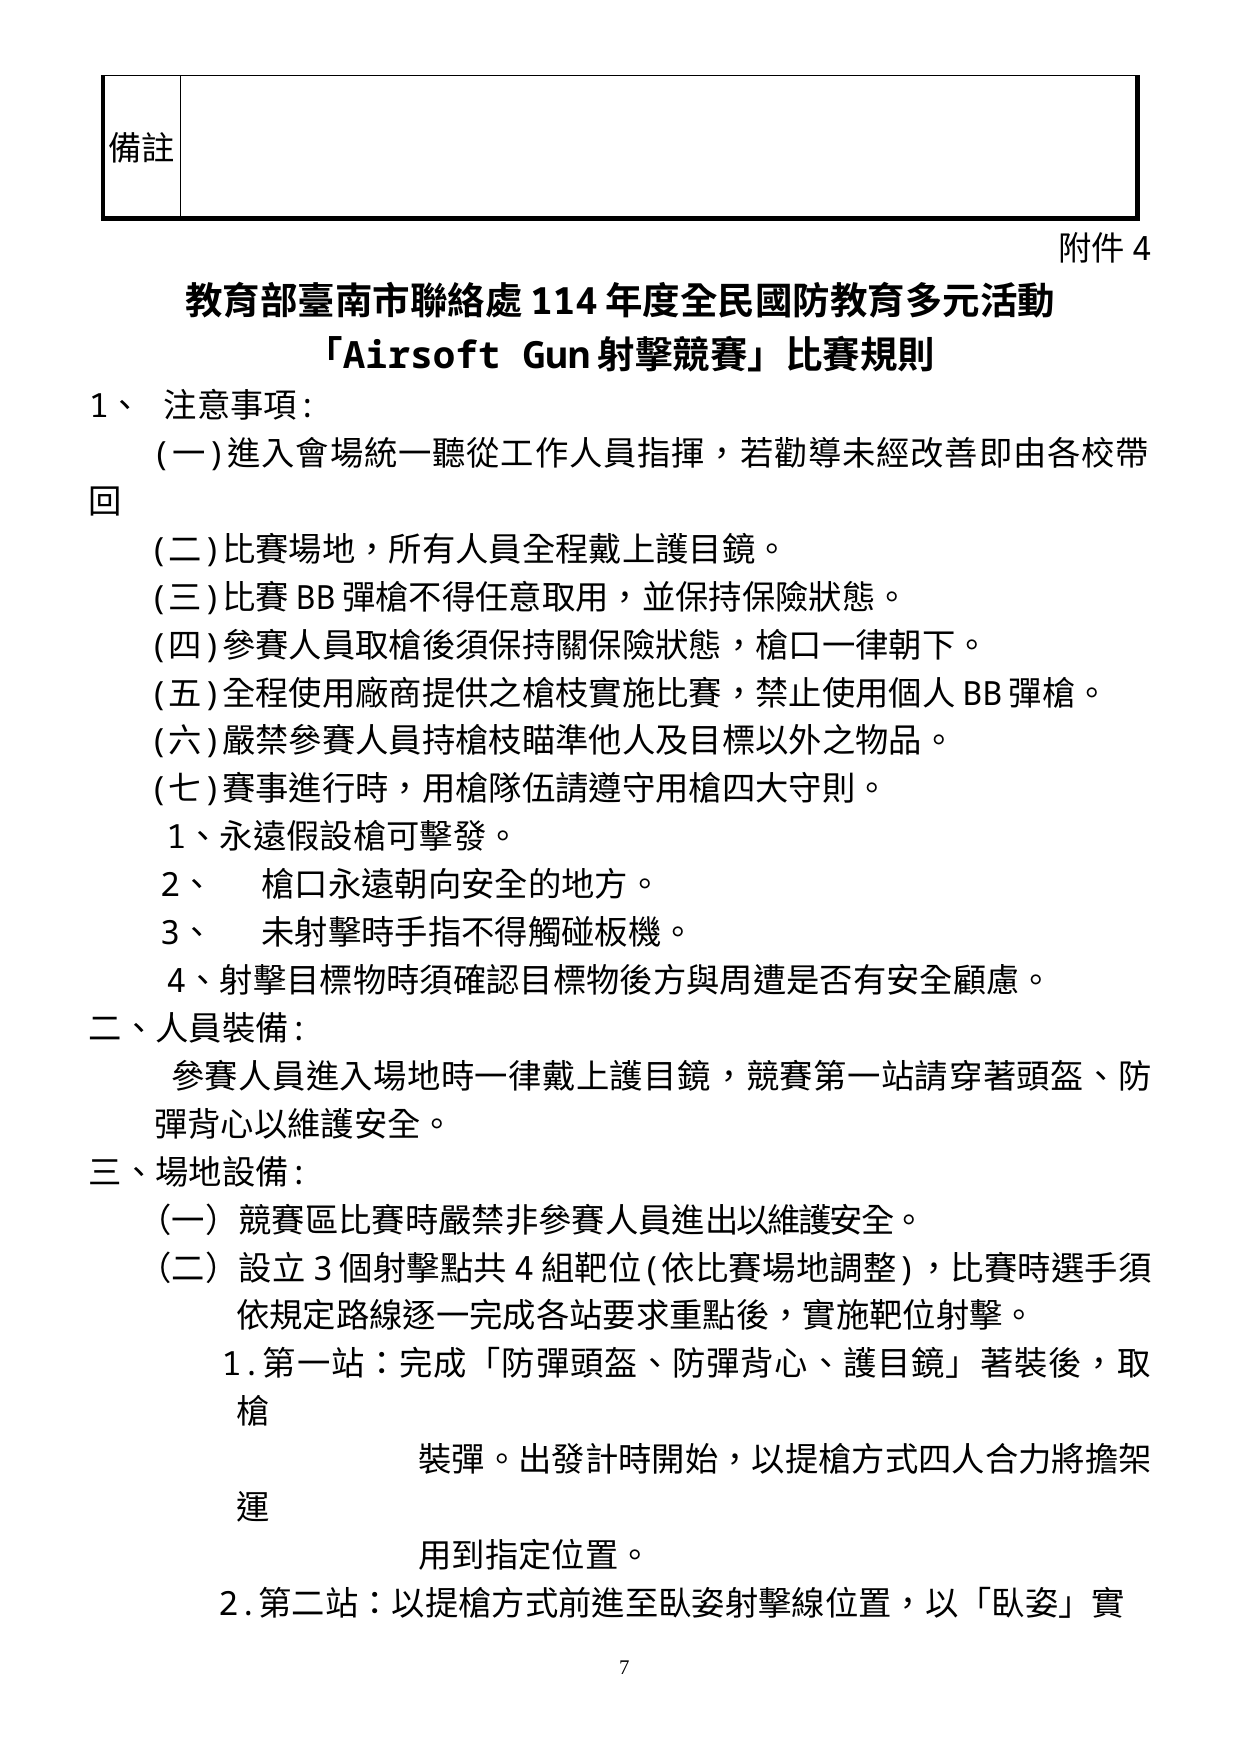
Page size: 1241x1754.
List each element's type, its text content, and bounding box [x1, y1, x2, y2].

text 三、場地設備: [89, 1146, 1152, 1194]
text 用到指定位置。 [138, 1529, 1152, 1577]
text 參賽人員進入場地時一律戴上護目鏡，競賽第一站請穿著頭盔、防彈背心以維護安全。 [89, 1050, 1152, 1146]
text (三)比賽BB彈槍不得任意取用，並保持保險狀態。 [89, 571, 1152, 619]
text (六)嚴禁參賽人員持槍枝瞄準他人及目標以外之物品。 [89, 714, 1152, 762]
text 「Airsoft Gun射擊競賽」比賽規則 [89, 325, 1152, 379]
text 1、永遠假設槍可擊發。 [89, 810, 1152, 858]
text 附件4 [89, 221, 1152, 271]
text (五)全程使用廠商提供之槍枝實施比賽，禁止使用個人BB彈槍。 [89, 667, 1152, 714]
text 4、射擊目標物時須確認目標物後方與周遭是否有安全顧慮。 [89, 954, 1152, 1002]
list 槍口永遠朝向安全的地方。 [160, 858, 1152, 906]
list 未射擊時手指不得觸碰板機。 [160, 906, 1152, 954]
text (一)進入會場統一聽從工作人員指揮，若勸導未經改善即由各校帶回 [89, 427, 1152, 523]
list 注意事項: [89, 379, 1152, 427]
text 1.第一站：完成「防彈頭盔、防彈背心、護目鏡」著裝後，取槍 [138, 1337, 1152, 1433]
text (二)比賽場地，所有人員全程戴上護目鏡。 [89, 523, 1152, 571]
text （二）設立3個射擊點共4組靶位(依比賽場地調整)，比賽時選手須依規定路線逐一完成各站要求重點後，實施靶位射擊。 [138, 1242, 1152, 1337]
text 2.第二站：以提槍方式前進至臥姿射擊線位置，以「臥姿」實 [138, 1577, 1152, 1625]
text (七)賽事進行時，用槍隊伍請遵守用槍四大守則。 [89, 762, 1152, 810]
table_cell [181, 76, 1135, 216]
text （一）競賽區比賽時嚴禁非參賽人員進出以維護安全。 [138, 1194, 1152, 1242]
text 二、人員裝備: [89, 1002, 1152, 1050]
text (四)參賽人員取槍後須保持關保險狀態，槍口一律朝下。 [89, 619, 1152, 667]
table_cell 備註 [105, 76, 180, 216]
text 裝彈。出發計時開始，以提槍方式四人合力將擔架運 [138, 1433, 1152, 1529]
text 教育部臺南市聯絡處114年度全民國防教育多元活動 [89, 271, 1152, 325]
